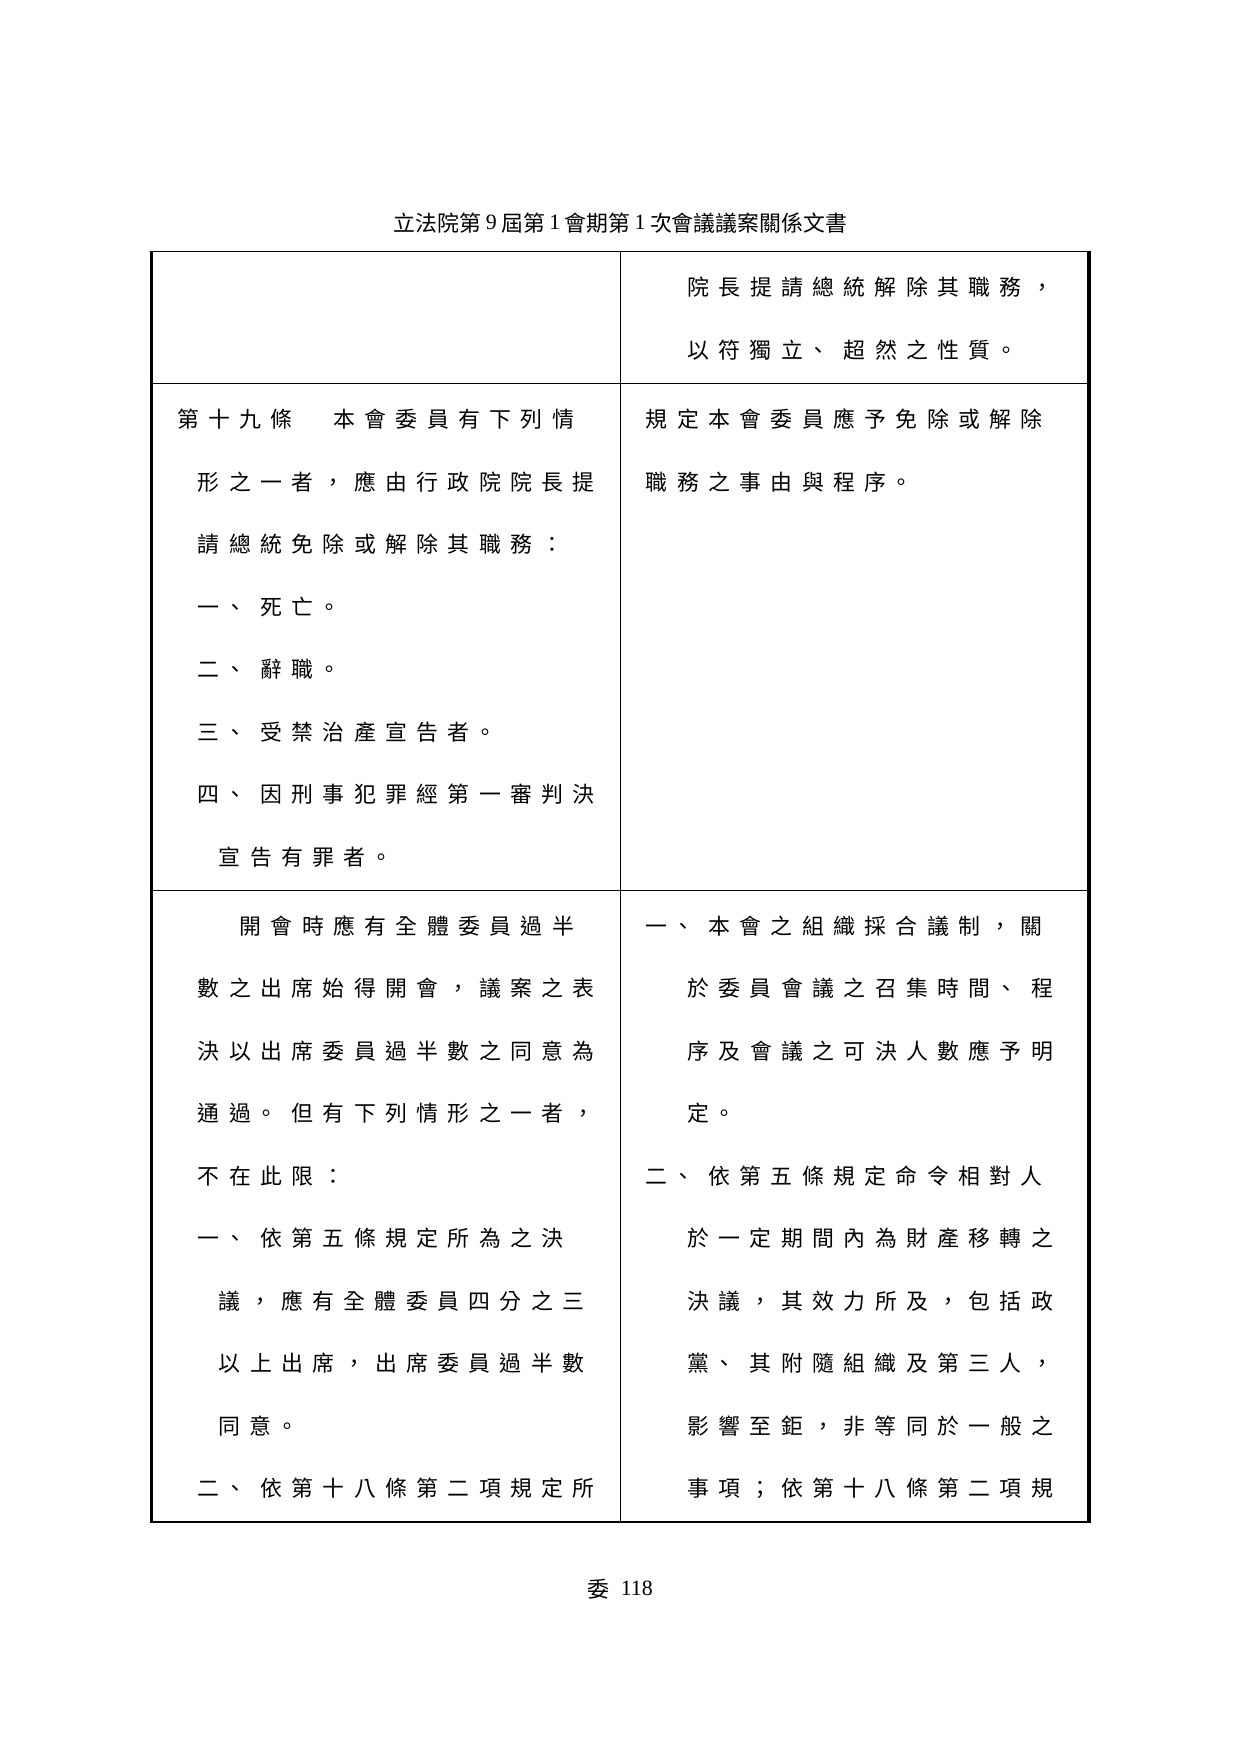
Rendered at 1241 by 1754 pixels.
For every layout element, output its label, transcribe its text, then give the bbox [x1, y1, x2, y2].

table_cell 院長提請總統解除其職務，以符獨立、超然之性質。 [621, 252, 1087, 383]
table_cell 第十九條 本會委員有下列情形之一者，應由行政院院長提請總統免除或解除其職務： 一、死亡。 二、辭職。 三、受禁治產宣告者。 四、因刑事犯罪經第一審判決宣告有罪者。 [153, 384, 620, 889]
table_cell 第二十條 本會委員會議，每月舉行一次，必要時得召開臨時會議，均由主任委員召集之；主任委員不克出席時，由副主任委員代理之。 開會時應有全體委員過半數之出席始得開會，議案之表決以出席委員過半數之同意為通過。但有下列情形之一者，不在此限： 一、依第五條規定所為之決議，應有全體委員四分之三以上出席，出席委員過半數同意。 二、依第十八條第二項規定所為之決議，應有全體委員四分之三以上出席，全體委員三分之二以上同意。 [153, 891, 620, 1521]
table_cell 一、本會之組織採合議制，關於委員會議之召集時間、程序及會議之可決人數應予明定。 二、依第五條規定命令相對人於一定期間內為財產移轉之決議，其效力所及，包括政黨、其附隨組織及第三人，影響至鉅，非等同於一般之事項；依第十八條第二項規 [621, 891, 1087, 1521]
table_cell [153, 252, 620, 383]
table_cell 規定本會委員應予免除或解除職務之事由與程序。 [621, 384, 1087, 889]
